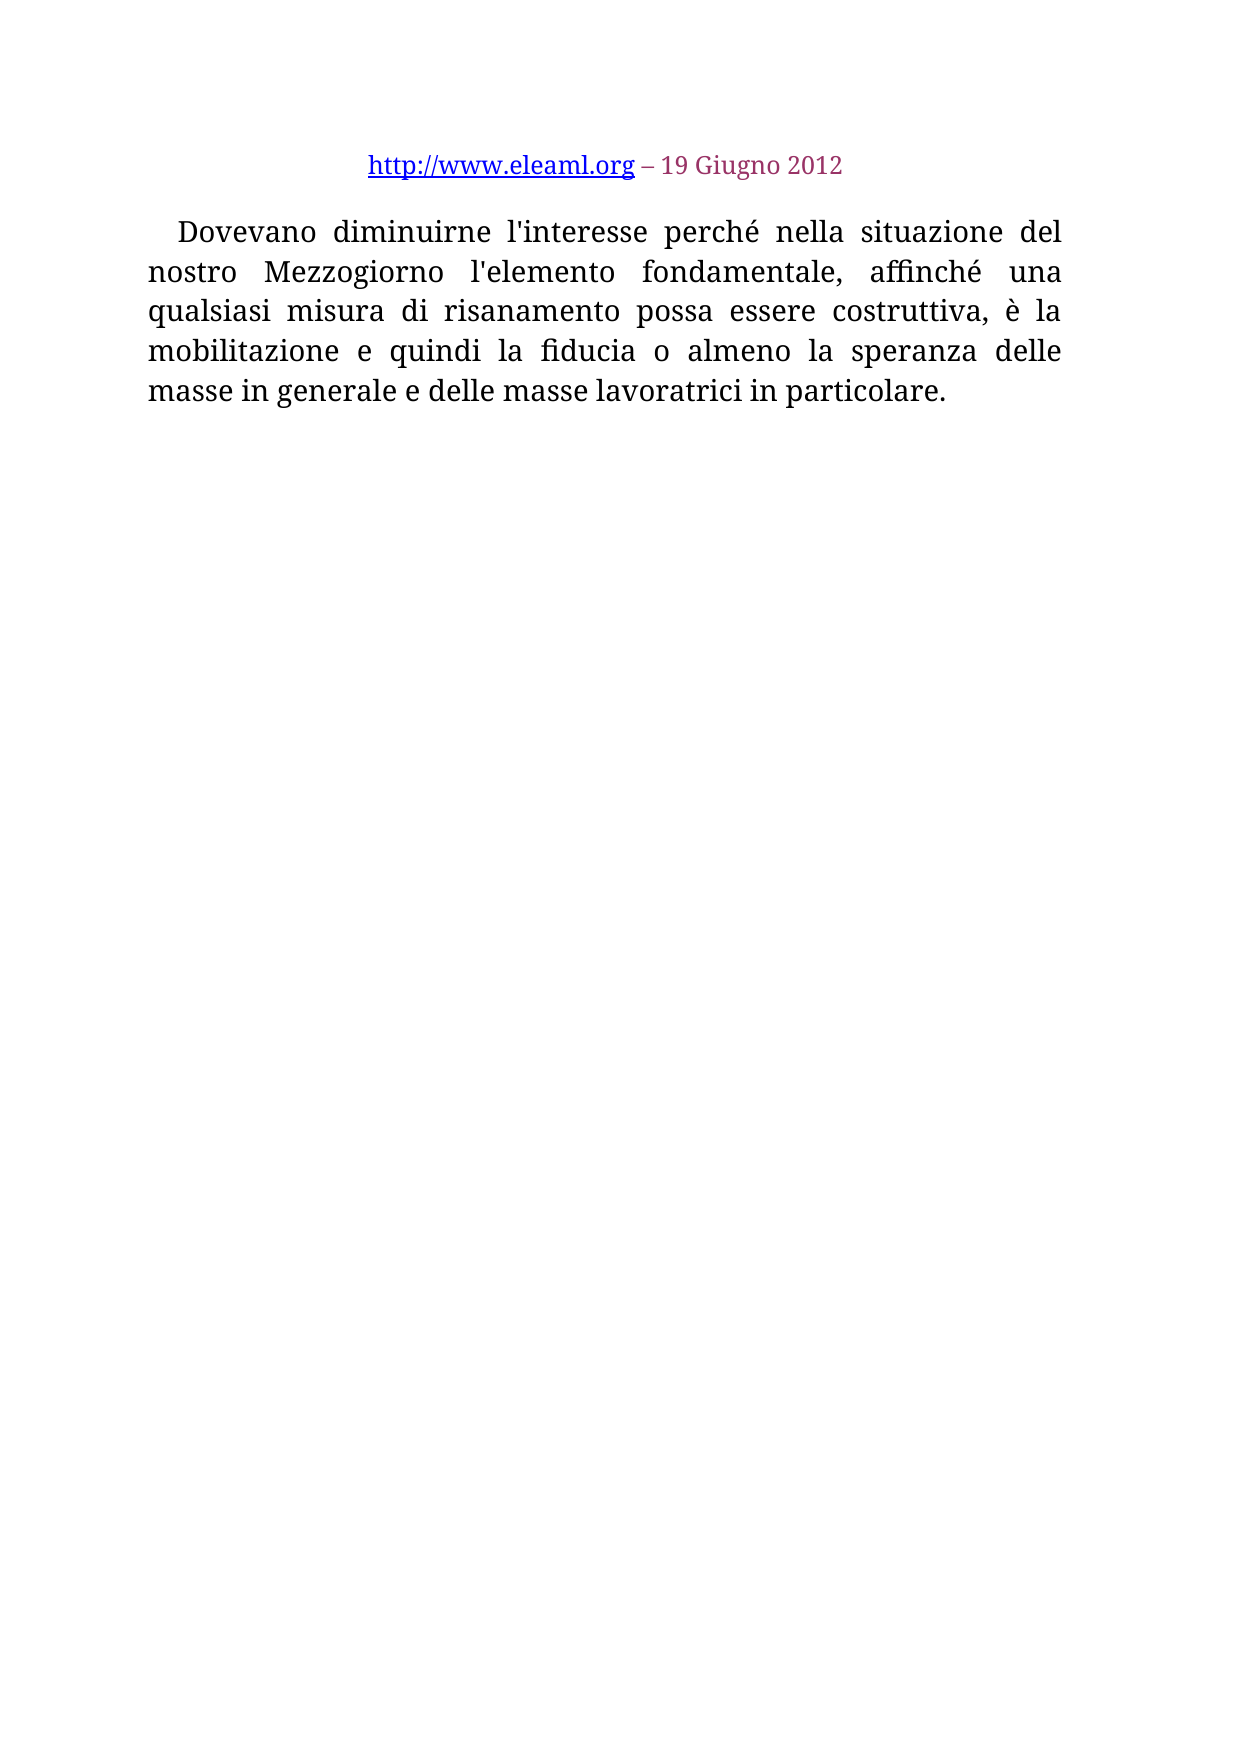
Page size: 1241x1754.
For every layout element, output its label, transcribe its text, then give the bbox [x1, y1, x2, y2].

text Dovevano diminuirne l'interesse perché nella situazione del nostro Mezzogiorno l'elemento fondamentale, affinché una qualsiasi misura di risanamento possa essere costruttiva, è la mobilitazione e quindi la fiducia o almeno la speranza delle masse in generale e delle masse lavoratrici in particolare. [148, 211, 1063, 409]
